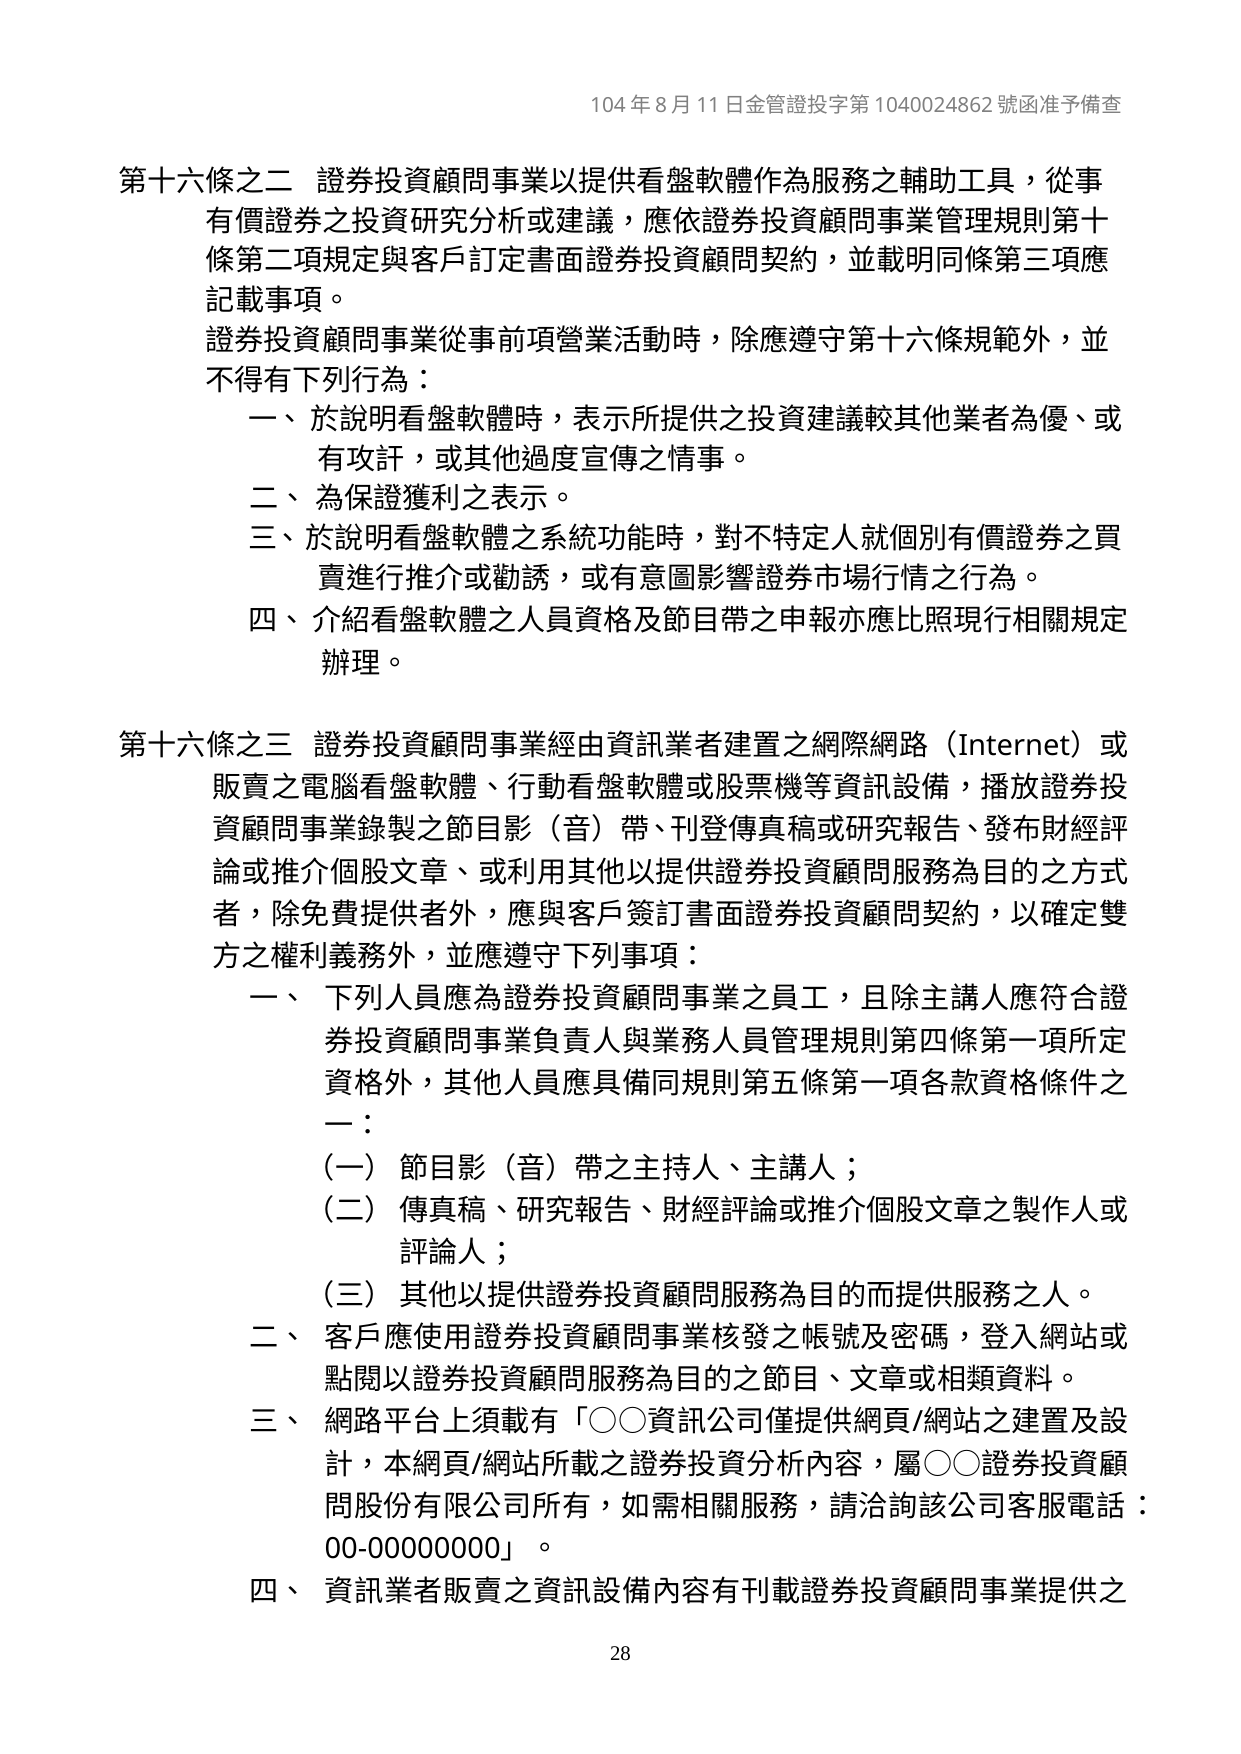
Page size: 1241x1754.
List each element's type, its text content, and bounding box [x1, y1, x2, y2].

text 第十六條之二 證券投資顧問事業以提供看盤軟體作為服務之輔助工具，從事有價證券之投資研究分析或建議，應依證券投資顧問事業管理規則第十條第二項規定與客戶訂定書面證券投資顧問契約，並載明同條第三項應記載事項。 [118, 160, 1122, 319]
list 節目影（音）帶之主持人、主講人； [306, 1144, 1128, 1186]
text 二、 為保證獲利之表示。 [176, 478, 1122, 517]
text 第十六條之三 證券投資顧問事業經由資訊業者建置之網際網路（Internet）或販賣之電腦看盤軟體、行動看盤軟體或股票機等資訊設備，播放證券投資顧問事業錄製之節目影（音）帶、刊登傳真稿或研究報告、發布財經評論或推介個股文章、或利用其他以提供證券投資顧問服務為目的之方式者，除免費提供者外，應與客戶簽訂書面證券投資顧問契約，以確定雙方之權利義務外，並應遵守下列事項： [118, 721, 1128, 975]
text 證券投資顧問事業從事前項營業活動時，除應遵守第十六條規範外，並不得有下列行為： [205, 319, 1122, 398]
list 下列人員應為證券投資顧問事業之員工，且除主講人應符合證券投資顧問事業負責人與業務人員管理規則第四條第一項所定資格外，其他人員應具備同規則第五條第一項各款資格條件之一： [249, 975, 1128, 1144]
list 客戶應使用證券投資顧問事業核發之帳號及密碼，登入網站或點閱以證券投資顧問服務為目的之節目、文章或相類資料。 [249, 1313, 1128, 1398]
text 一、 於說明看盤軟體時，表示所提供之投資建議較其他業者為優、或有攻訐，或其他過度宣傳之情事。 [249, 398, 1122, 478]
list 其他以提供證券投資顧問服務為目的而提供服務之人。 [306, 1271, 1128, 1313]
list 傳真稿、研究報告、財經評論或推介個股文章之製作人或評論人； [306, 1186, 1128, 1271]
list 資訊業者販賣之資訊設備內容有刊載證券投資顧問事業提供之 [249, 1567, 1128, 1610]
text 三、 於說明看盤軟體之系統功能時，對不特定人就個別有價證券之買賣進行推介或勸誘，或有意圖影響證券市場行情之行為。 [249, 517, 1122, 597]
list 網路平台上須載有「○○資訊公司僅提供網頁/網站之建置及設計，本網頁/網站所載之證券投資分析內容，屬○○證券投資顧問股份有限公司所有，如需相關服務，請洽詢該公司客服電話：00-00000000」。 [249, 1398, 1128, 1567]
text 四、 介紹看盤軟體之人員資格及節目帶之申報亦應比照現行相關規定辦理。 [249, 597, 1128, 681]
